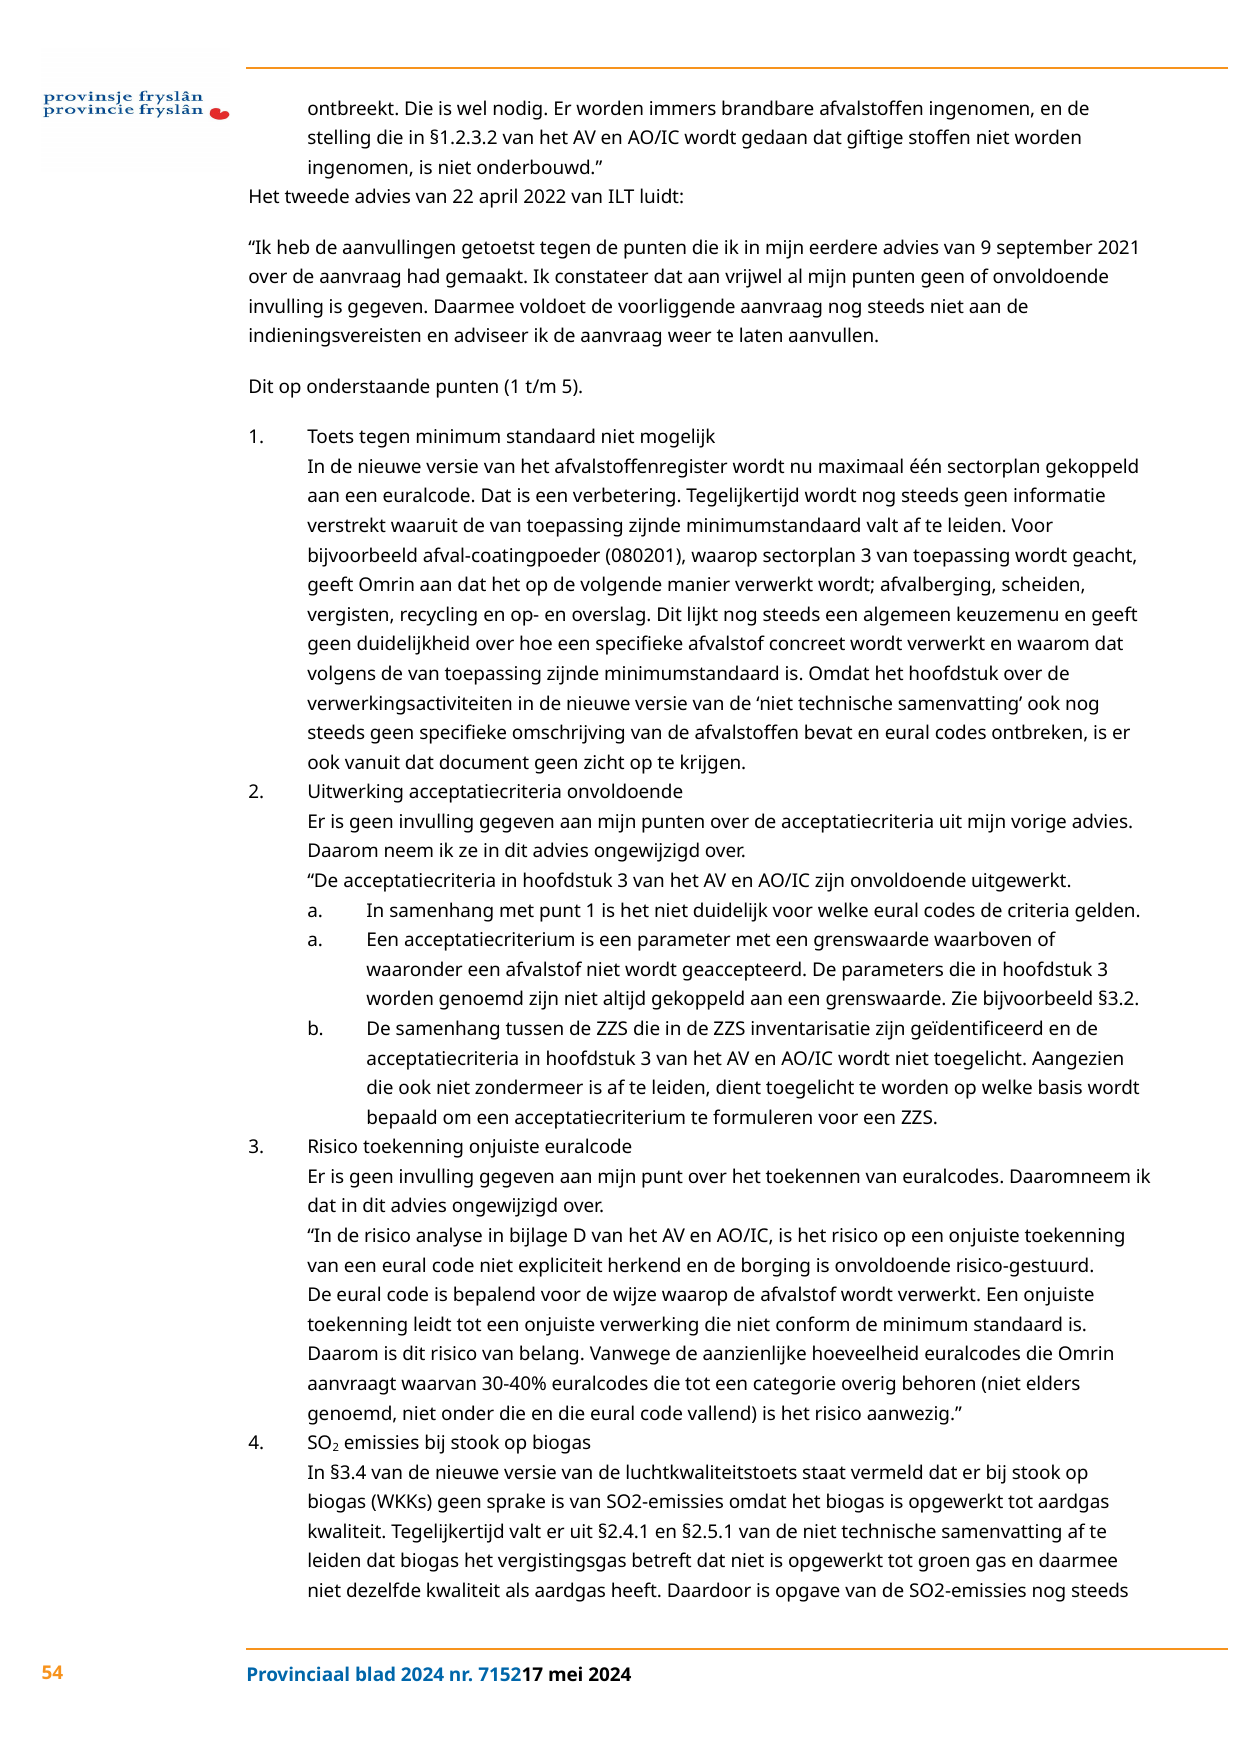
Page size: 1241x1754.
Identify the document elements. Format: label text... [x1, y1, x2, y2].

list Risico toekenning onjuiste euralcode [248, 1133, 1152, 1159]
list “In de risico analyse in bijlage D van het AV en AO/IC, is het risico op een onjuiste toekenning van een eural code niet expliciteit herkend en de borging is onvoldoende risico-gestuurd. [248, 1222, 1152, 1278]
text Dit op onderstaande punten (1 t/m 5). [248, 373, 1152, 399]
list Uitwerking acceptatiecriteria onvoldoende [248, 778, 1152, 804]
list In §3.4 van de nieuwe versie van de luchtkwaliteitstoets staat vermeld dat er bij stook op biogas (WKKs) geen sprake is van SO2‐emissies omdat het biogas is opgewerkt tot aardgas kwaliteit. Tegelijkertijd valt er uit §2.4.1 en §2.5.1 van de niet technische samenvatting af te leiden dat biogas het vergistingsgas betreft dat niet is opgewerkt tot groen gas en daarmee niet dezelfde kwaliteit als aardgas heeft. Daardoor is opgave van de SO2‐emissies nog steeds [248, 1459, 1152, 1603]
text Het tweede advies van 22 april 2022 van ILT luidt: [248, 183, 1152, 209]
list De samenhang tussen de ZZS die in de ZZS inventarisatie zijn geïdentificeerd en de acceptatiecriteria in hoofdstuk 3 van het AV en AO/IC wordt niet toegelicht. Aangezien die ook niet zondermeer is af te leiden, dient toegelicht te worden op welke basis wordt bepaald om een acceptatiecriterium te formuleren voor een ZZS. [307, 1015, 1152, 1130]
list In de nieuwe versie van het afvalstoffenregister wordt nu maximaal één sectorplan gekoppeld aan een euralcode. Dat is een verbetering. Tegelijkertijd wordt nog steeds geen informatie verstrekt waaruit de van toepassing zijnde minimumstandaard valt af te leiden. Voor bijvoorbeeld afval‐coatingpoeder (080201), waarop sectorplan 3 van toepassing wordt geacht, geeft Omrin aan dat het op de volgende manier verwerkt wordt; afvalberging, scheiden, vergisten, recycling en op‐ en overslag. Dit lijkt nog steeds een algemeen keuzemenu en geeft geen duidelijkheid over hoe een specifieke afvalstof concreet wordt verwerkt en waarom dat volgens de van toepassing zijnde minimumstandaard is. Omdat het hoofdstuk over de verwerkingsactiviteiten in de nieuwe versie van de ‘niet technische samenvatting’ ook nog steeds geen specifieke omschrijving van de afvalstoffen bevat en eural codes ontbreken, is er ook vanuit dat document geen zicht op te krijgen. [248, 453, 1152, 775]
list Toets tegen minimum standaard niet mogelijk [248, 423, 1152, 449]
list ontbreekt. Die is wel nodig. Er worden immers brandbare afvalstoffen ingenomen, en de stelling die in §1.2.3.2 van het AV en AO/IC wordt gedaan dat giftige stoffen niet worden ingenomen, is niet onderbouwd.” [248, 95, 1152, 180]
list Er is geen invulling gegeven aan mijn punt over het toekennen van euralcodes. Daaromneem ik dat in dit advies ongewijzigd over. [248, 1163, 1152, 1218]
list Er is geen invulling gegeven aan mijn punten over de acceptatiecriteria uit mijn vorige advies. Daarom neem ik ze in dit advies ongewijzigd over. [248, 808, 1152, 863]
list De eural code is bepalend voor de wijze waarop de afvalstof wordt verwerkt. Een onjuiste toekenning leidt tot een onjuiste verwerking die niet conform de minimum standaard is. Daarom is dit risico van belang. Vanwege de aanzienlijke hoeveelheid euralcodes die Omrin aanvraagt waarvan 30‐40% euralcodes die tot een categorie overig behoren (niet elders genoemd, niet onder die en die eural code vallend) is het risico aanwezig.” [248, 1281, 1152, 1426]
text “Ik heb de aanvullingen getoetst tegen de punten die ik in mijn eerdere advies van 9 september 2021 over de aanvraag had gemaakt. Ik constateer dat aan vrijwel al mijn punten geen of onvoldoende invulling is gegeven. Daarmee voldoet de voorliggende aanvraag nog steeds niet aan de indieningsvereisten en adviseer ik de aanvraag weer te laten aanvullen. [248, 234, 1152, 348]
list SO2 emissies bij stook op biogas [248, 1429, 1152, 1455]
list In samenhang met punt 1 is het niet duidelijk voor welke eural codes de criteria gelden. [307, 897, 1152, 923]
picture [41, 47, 231, 172]
list Een acceptatiecriterium is een parameter met een grenswaarde waarboven of waaronder een afvalstof niet wordt geaccepteerd. De parameters die in hoofdstuk 3 worden genoemd zijn niet altijd gekoppeld aan een grenswaarde. Zie bijvoorbeeld §3.2. [307, 926, 1152, 1011]
list “De acceptatiecriteria in hoofdstuk 3 van het AV en AO/IC zijn onvoldoende uitgewerkt. [248, 867, 1152, 893]
